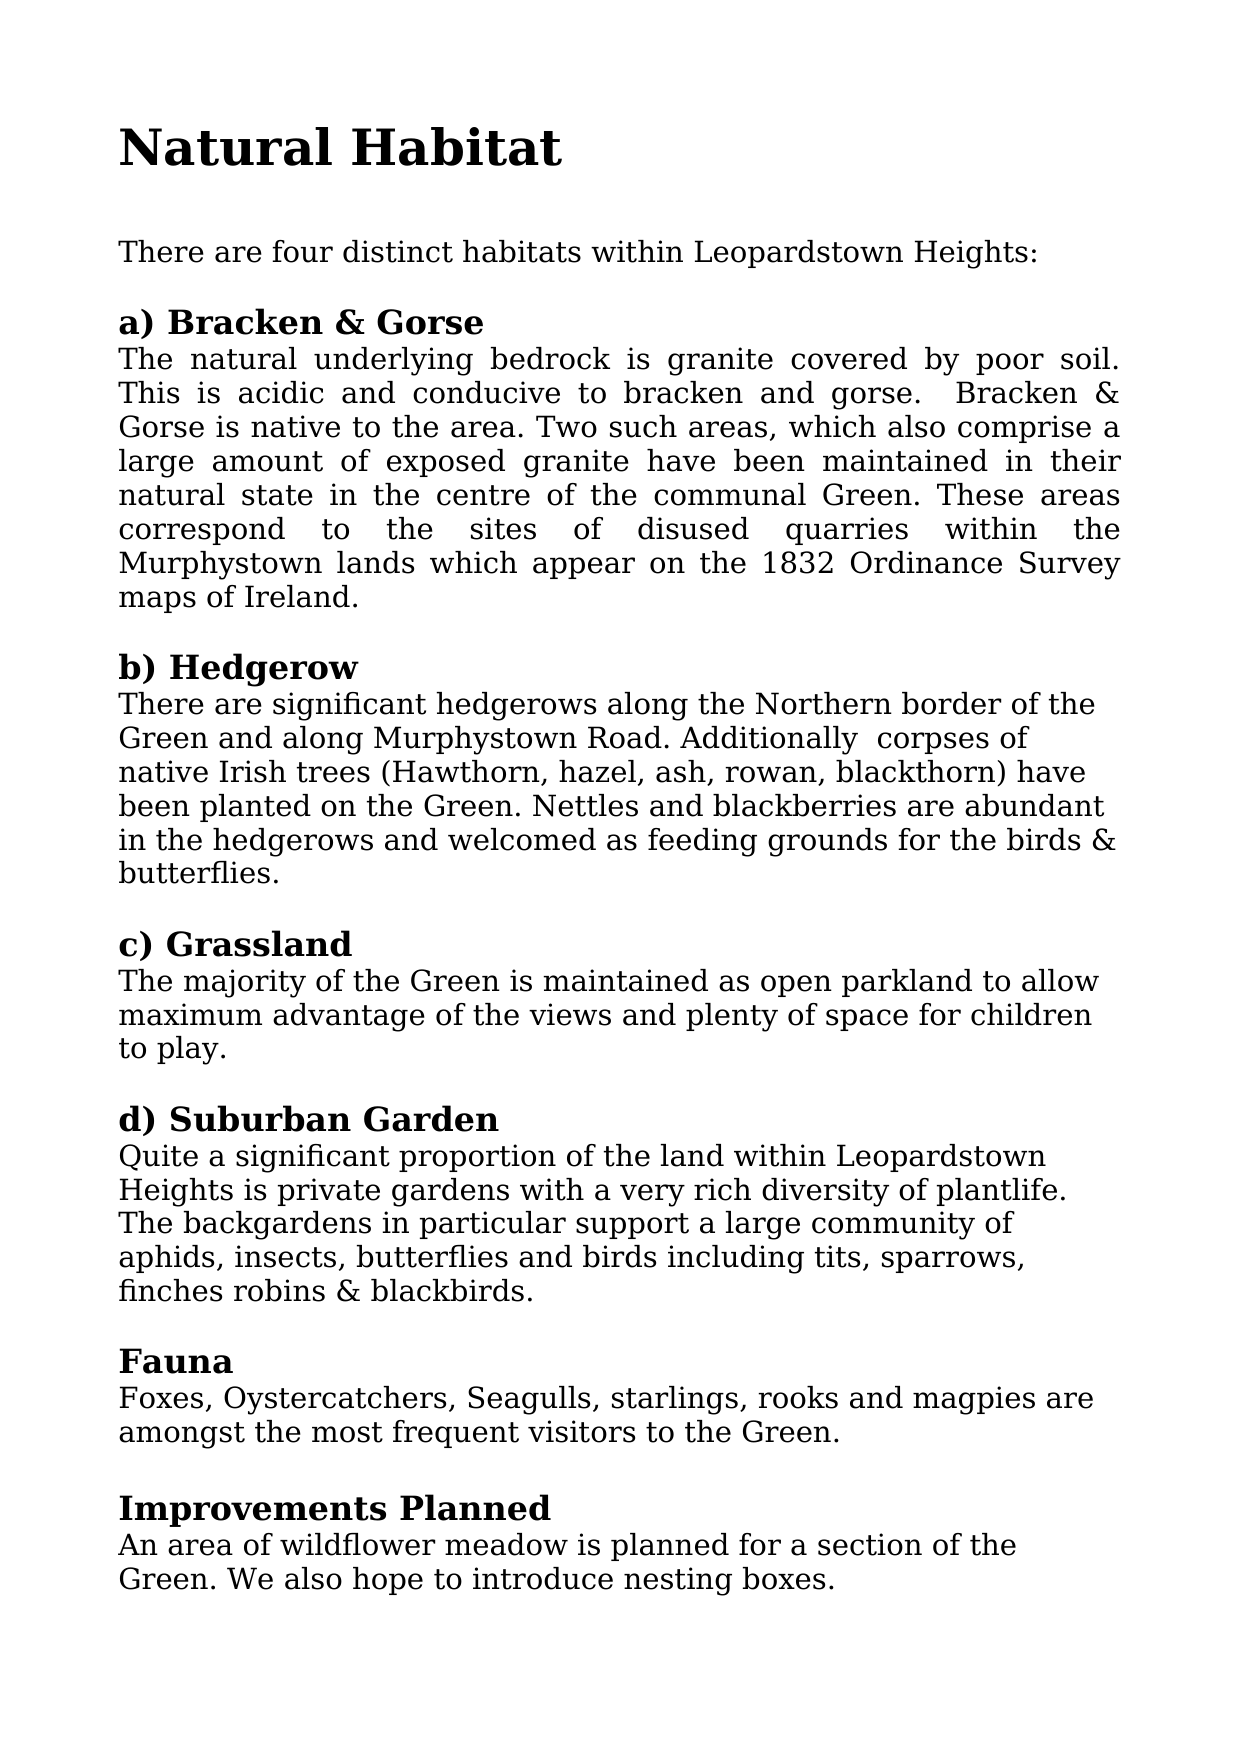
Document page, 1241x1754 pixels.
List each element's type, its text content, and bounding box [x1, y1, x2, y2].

text Natural Habitat [118, 118, 1122, 177]
text The majority of the Green is maintained as open parkland to allow maximum advantage of the views and plenty of space for children to play. [118, 964, 1122, 1066]
text a) Bracken & Gorse [118, 303, 1122, 342]
text Quite a significant proportion of the land within Leopardstown Heights is private gardens with a very rich diversity of plantlife. The backgardens in particular support a large community of aphids, insects, butterflies and birds including tits, sparrows, finches robins & blackbirds. [118, 1139, 1122, 1309]
text c) Grassland [118, 925, 1122, 964]
text An area of wildflower meadow is planned for a section of the Green. We also hope to introduce nesting boxes. [118, 1528, 1122, 1596]
text d) Suburban Garden [118, 1100, 1122, 1139]
text The natural underlying bedrock is granite covered by poor soil. This is acidic and conducive to bracken and gorse. Bracken & Gorse is native to the area. Two such areas, which also comprise a large amount of exposed granite have been maintained in their natural state in the centre of the communal Green. These areas correspond to the sites of disused quarries within the Murphystown lands which appear on the 1832 Ordinance Survey maps of Ireland. [118, 342, 1122, 614]
text Foxes, Oystercatchers, Seagulls, starlings, rooks and magpies are amongst the most frequent visitors to the Green. [118, 1382, 1122, 1450]
text Improvements Planned [118, 1489, 1122, 1528]
text There are four distinct habitats within Leopardstown Heights: [118, 235, 1122, 269]
text b) Hedgerow [118, 648, 1122, 687]
text Fauna [118, 1343, 1122, 1382]
text There are significant hedgerows along the Northern border of the Green and along Murphystown Road. Additionally corpses of native Irish trees (Hawthorn, hazel, ash, rowan, blackthorn) have been planted on the Green. Nettles and blackberries are abundant in the hedgerows and welcomed as feeding grounds for the birds & butterflies. [118, 687, 1122, 891]
